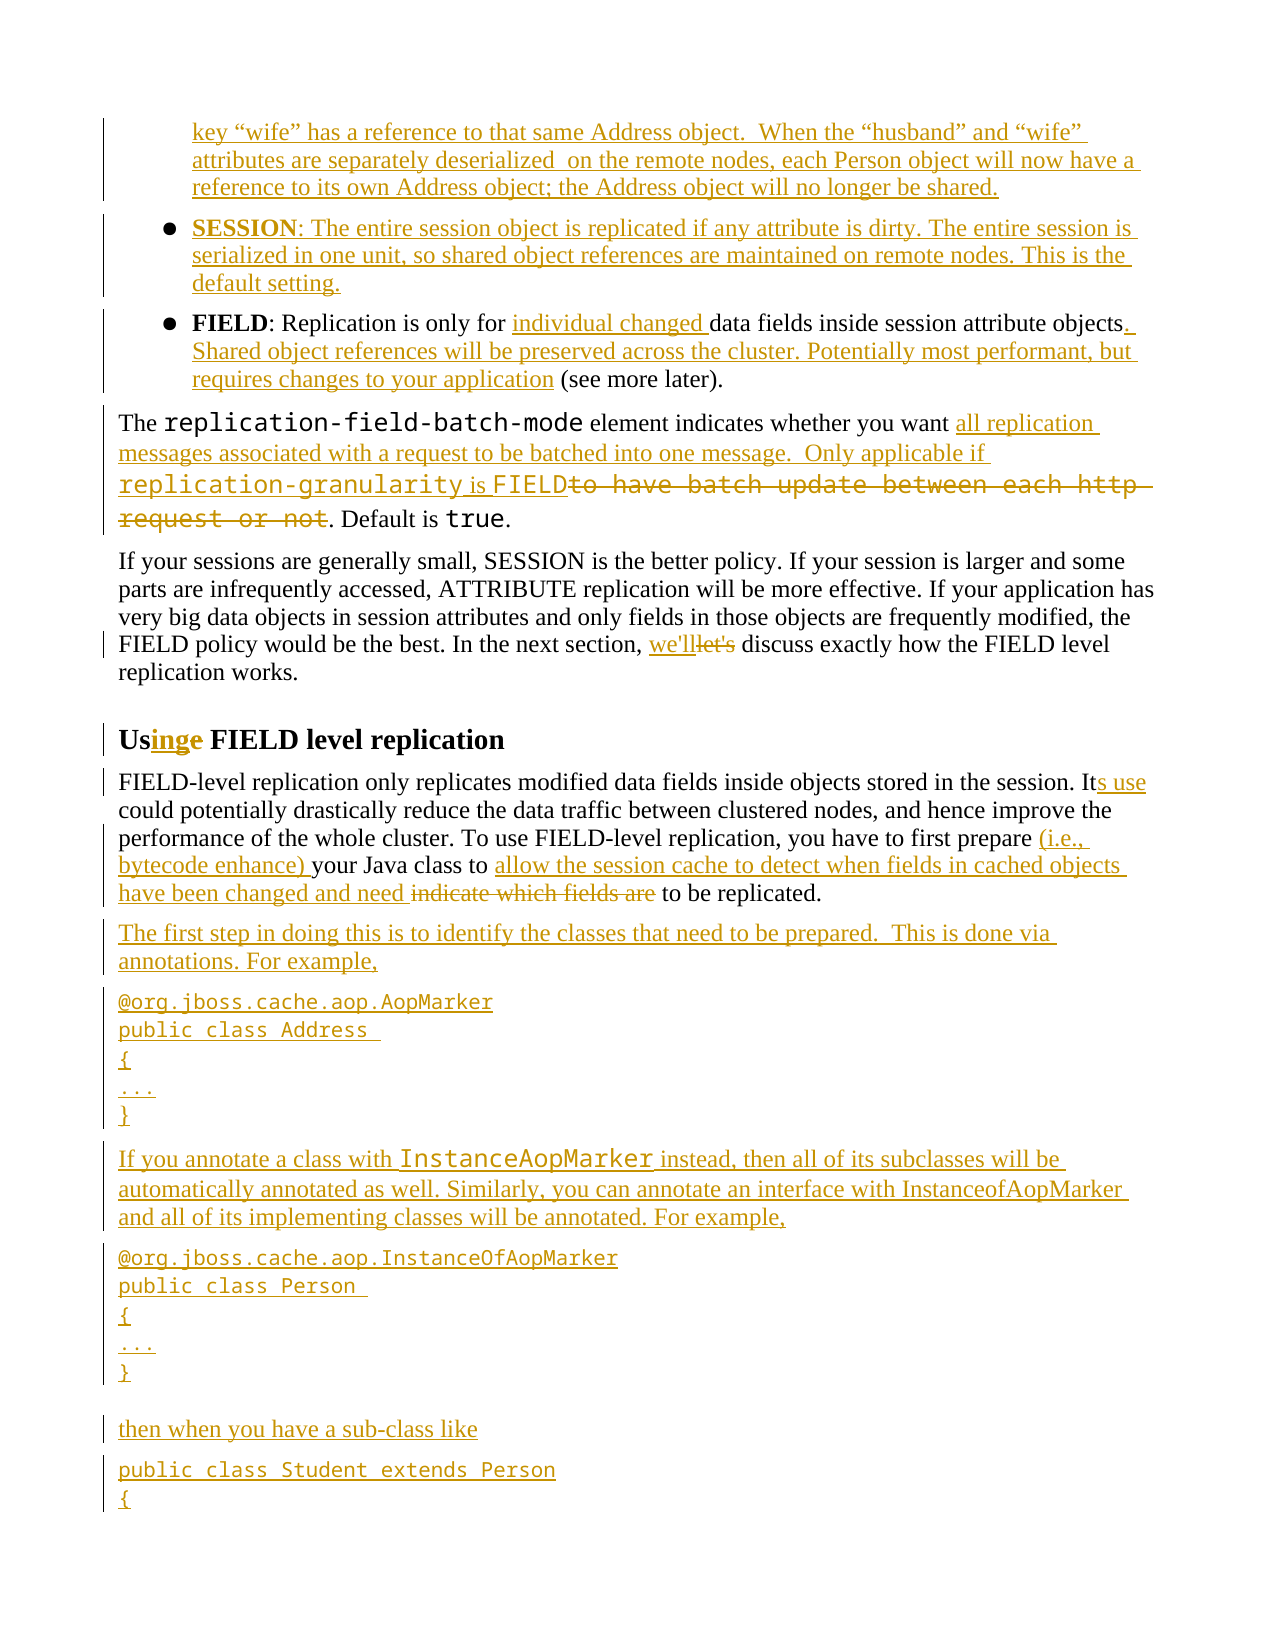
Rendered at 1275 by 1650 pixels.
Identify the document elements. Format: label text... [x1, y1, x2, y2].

text { [118, 1300, 1157, 1328]
text public class Address [118, 1016, 1157, 1044]
text ... [118, 1328, 1157, 1357]
text ... [118, 1072, 1157, 1101]
text } [118, 1101, 1157, 1129]
text } [118, 1357, 1157, 1385]
subtitle Using FIELD level replication [118, 723, 1157, 756]
text The replication-field-batch-mode element indicates whether you want all replication messages associated with a request to be batched into one message. Only applicable if replication-granularity is FIELD. Default is true. [118, 405, 1157, 535]
text public class Person [118, 1272, 1157, 1300]
text @org.jboss.cache.aop.AopMarker [118, 987, 1157, 1016]
list key “wife” has a reference to that same Address object. When the “husband” and “wife” attributes are separately deserialized on the remote nodes, each Person object will now have a reference to its own Address object; the Address object will no longer be shared. [162, 118, 1157, 201]
text FIELD-level replication only replicates modified data fields inside objects stored in the session. Its use could potentially drastically reduce the data traffic between clustered nodes, and hence improve the performance of the whole cluster. To use FIELD-level replication, you have to first prepare (i.e., bytecode enhance) your Java class to allow the session cache to detect when fields in cached objects have been changed and need to be replicated. [118, 768, 1157, 907]
text If your sessions are generally small, SESSION is the better policy. If your session is larger and some parts are infrequently accessed, ATTRIBUTE replication will be more effective. If your application has very big data objects in session attributes and only fields in those objects are frequently modified, the FIELD policy would be the best. In the next section, we'll discuss exactly how the FIELD level replication works. [118, 547, 1157, 686]
text If you annotate a class with InstanceAopMarker instead, then all of its subclasses will be automatically annotated as well. Similarly, you can annotate an interface with InstanceofAopMarker and all of its implementing classes will be annotated. For example, [118, 1141, 1157, 1231]
text @org.jboss.cache.aop.InstanceOfAopMarker [118, 1243, 1157, 1272]
text The first step in doing this is to identify the classes that need to be prepared. This is done via annotations. For example, [118, 919, 1157, 975]
text public class Student extends Person [118, 1455, 1157, 1483]
text then when you have a sub-class like [118, 1415, 1157, 1442]
list FIELD: Replication is only for individual changed data fields inside session attribute objects. Shared object references will be preserved across the cluster. Potentially most performant, but requires changes to your application (see more later). [162, 309, 1157, 392]
text { [118, 1483, 1157, 1512]
list SESSION: The entire session object is replicated if any attribute is dirty. The entire session is serialized in one unit, so shared object references are maintained on remote nodes. This is the default setting. [162, 214, 1157, 297]
text { [118, 1044, 1157, 1072]
